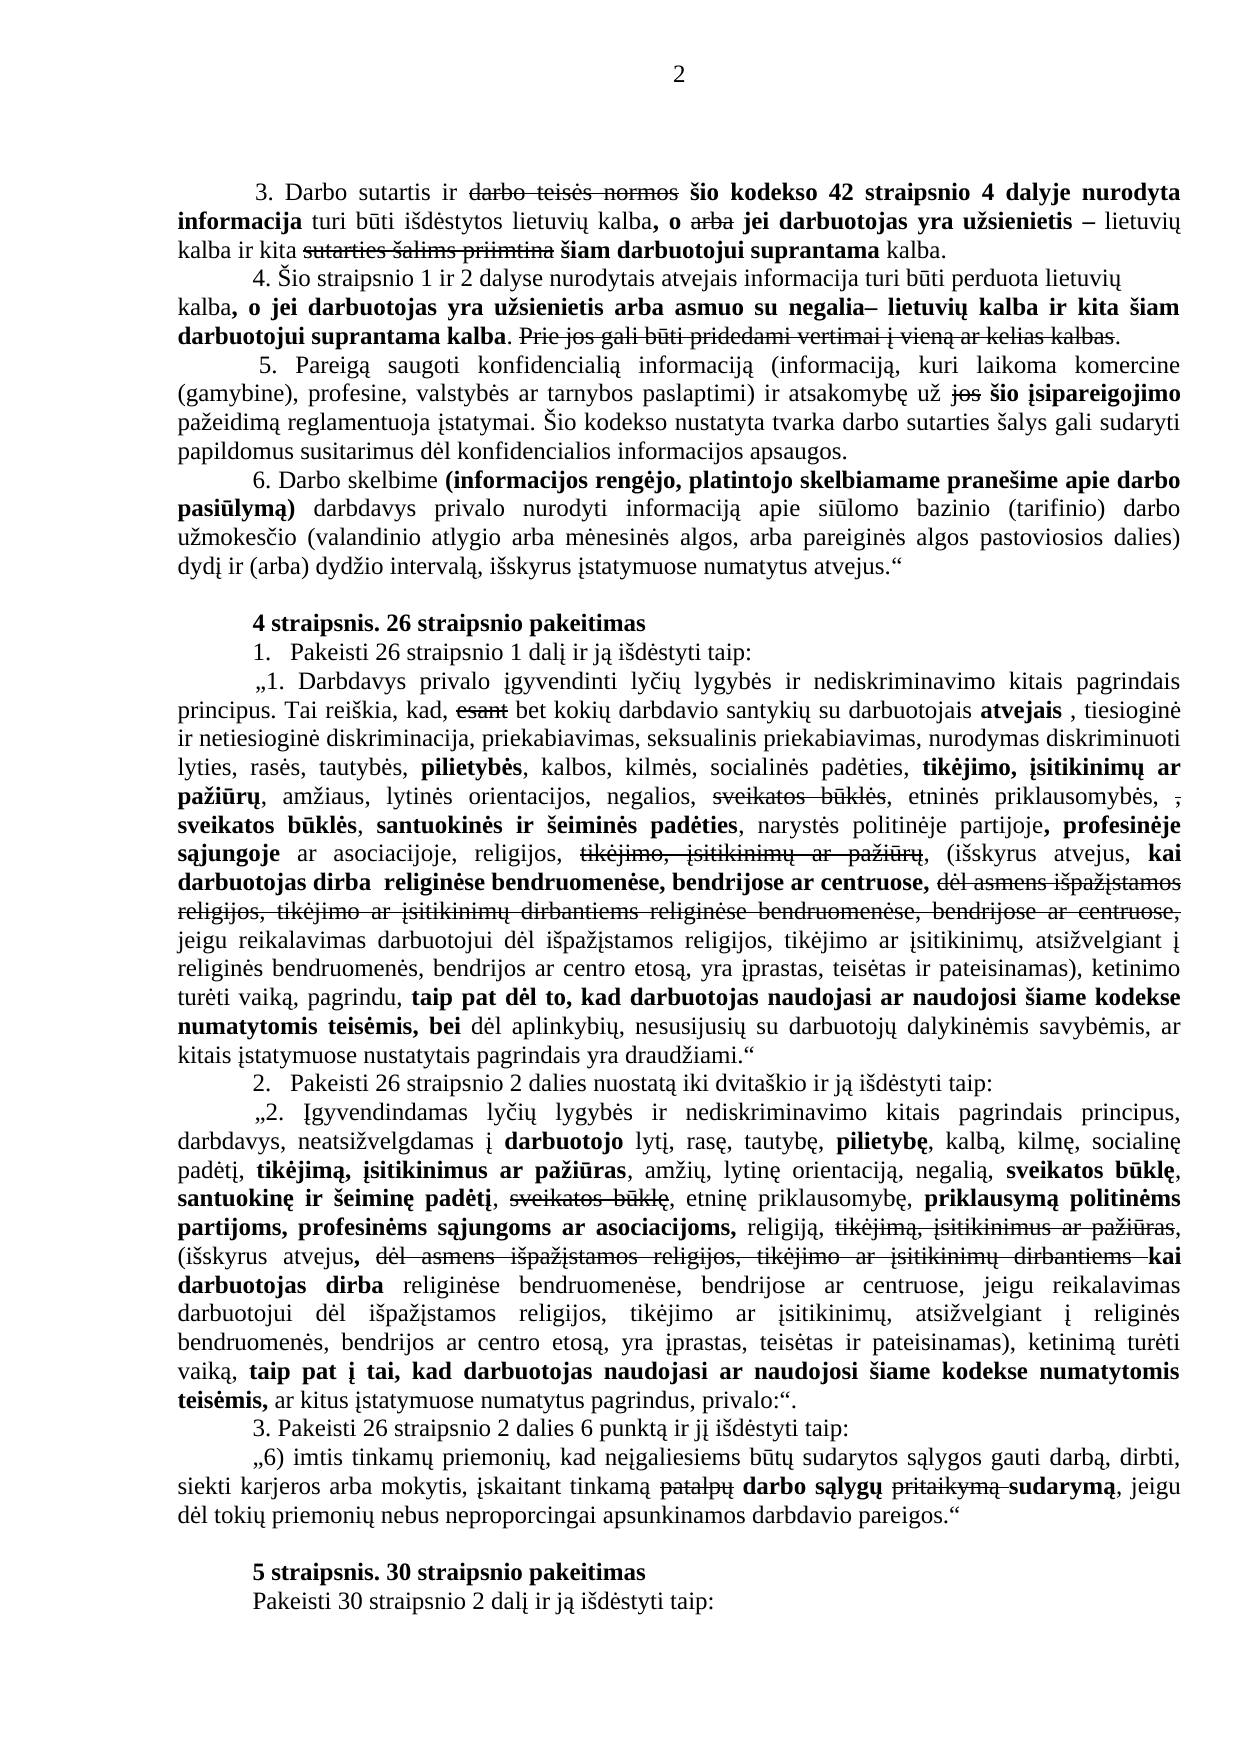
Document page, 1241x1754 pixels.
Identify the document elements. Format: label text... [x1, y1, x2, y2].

text kalba, o jei darbuotojas yra užsienietis arba asmuo su negalia– lietuvių kalba ir kita šiam darbuotojui suprantama kalba. Prie jos gali būti pridedami vertimai į vieną ar kelias kalbas. [177, 292, 1181, 350]
text 2. Pakeisti 26 straipsnio 2 dalies nuostatą iki dvitaškio ir ją išdėstyti taip: [252, 1068, 1181, 1097]
text „2. Įgyvendindamas lyčių lygybės ir nediskriminavimo kitais pagrindais principus, darbdavys, neatsižvelgdamas į darbuotojo lytį, rasę, tautybę, pilietybę, kalbą, kilmę, socialinę padėtį, tikėjimą, įsitikinimus ar pažiūras, amžių, lytinę orientaciją, negalią, sveikatos būklę, santuokinę ir šeiminę padėtį, sveikatos būklę, etninę priklausomybę, priklausymą politinėms partijoms, profesinėms sąjungoms ar asociacijoms, religiją, tikėjimą, įsitikinimus ar pažiūras, (išskyrus atvejus, dėl asmens išpažįstamos religijos, tikėjimo ar įsitikinimų dirbantiems kai darbuotojas dirba religinėse bendruomenėse, bendrijose ar centruose, jeigu reikalavimas darbuotojui dėl išpažįstamos religijos, tikėjimo ar įsitikinimų, atsižvelgiant į religinės bendruomenės, bendrijos ar centro etosą, yra įprastas, teisėtas ir pateisinamas), ketinimą turėti vaiką, taip pat į tai, kad darbuotojas naudojasi ar naudojosi šiame kodekse numatytomis teisėmis, ar kitus įstatymuose numatytus pagrindus, privalo:“. [177, 1097, 1181, 1413]
text 5. Pareigą saugoti konfidencialią informaciją (informaciją, kuri laikoma komercine (gamybine), profesine, valstybės ar tarnybos paslaptimi) ir atsakomybę už jos šio įsipareigojimo pažeidimą reglamentuoja įstatymai. Šio kodekso nustatyta tvarka darbo sutarties šalys gali sudaryti papildomus susitarimus dėl konfidencialios informacijos apsaugos. [177, 350, 1181, 465]
text 4. Šio straipsnio 1 ir 2 dalyse nurodytais atvejais informacija turi būti perduota lietuvių [252, 263, 1181, 292]
text 1. Pakeisti 26 straipsnio 1 dalį ir ją išdėstyti taip: [252, 637, 1181, 666]
text 3. Pakeisti 26 straipsnio 2 dalies 6 punktą ir jį išdėstyti taip: [177, 1413, 1181, 1442]
text 3. Darbo sutartis ir darbo teisės normos šio kodekso 42 straipsnio 4 dalyje nurodyta informacija turi būti išdėstytos lietuvių kalba, o arba jei darbuotojas yra užsienietis – lietuvių kalba ir kita sutarties šalims priimtina šiam darbuotojui suprantama kalba. [177, 177, 1181, 263]
text „6) imtis tinkamų priemonių, kad neįgaliesiems būtų sudarytos sąlygos gauti darbą, dirbti, siekti karjeros arba mokytis, įskaitant tinkamą patalpų darbo sąlygų pritaikymą sudarymą, jeigu dėl tokių priemonių nebus neproporcingai apsunkinamos darbdavio pareigos.“ [177, 1442, 1181, 1528]
text Pakeisti 30 straipsnio 2 dalį ir ją išdėstyti taip: [177, 1586, 1181, 1615]
text 5 straipsnis. 30 straipsnio pakeitimas [177, 1557, 1181, 1586]
text 6. Darbo skelbime (informacijos rengėjo, platintojo skelbiamame pranešime apie darbo pasiūlymą) darbdavys privalo nurodyti informaciją apie siūlomo bazinio (tarifinio) darbo užmokesčio (valandinio atlygio arba mėnesinės algos, arba pareiginės algos pastoviosios dalies) dydį ir (arba) dydžio intervalą, išskyrus įstatymuose numatytus atvejus.“ [177, 465, 1181, 580]
text „1. Darbdavys privalo įgyvendinti lyčių lygybės ir nediskriminavimo kitais pagrindais principus. Tai reiškia, kad, esant bet kokių darbdavio santykių su darbuotojais atvejais , tiesioginė ir netiesioginė diskriminacija, priekabiavimas, seksualinis priekabiavimas, nurodymas diskriminuoti lyties, rasės, tautybės, pilietybės, kalbos, kilmės, socialinės padėties, tikėjimo, įsitikinimų ar pažiūrų, amžiaus, lytinės orientacijos, negalios, sveikatos būklės, etninės priklausomybės, , sveikatos būklės, santuokinės ir šeiminės padėties, narystės politinėje partijoje, profesinėje sąjungoje ar asociacijoje, religijos, tikėjimo, įsitikinimų ar pažiūrų, (išskyrus atvejus, kai darbuotojas dirba religinėse bendruomenėse, bendrijose ar centruose, dėl asmens išpažįstamos religijos, tikėjimo ar įsitikinimų dirbantiems religinėse bendruomenėse, bendrijose ar centruose, jeigu reikalavimas darbuotojui dėl išpažįstamos religijos, tikėjimo ar įsitikinimų, atsižvelgiant į religinės bendruomenės, bendrijos ar centro etosą, yra įprastas, teisėtas ir pateisinamas), ketinimo turėti vaiką, pagrindu, taip pat dėl to, kad darbuotojas naudojasi ar naudojosi šiame kodekse numatytomis teisėmis, bei dėl aplinkybių, nesusijusių su darbuotojų dalykinėmis savybėmis, ar kitais įstatymuose nustatytais pagrindais yra draudžiami.“ [177, 913, 1181, 1068]
text 4 straipsnis. 26 straipsnio pakeitimas [177, 608, 1181, 637]
text „1. Darbdavys privalo įgyvendinti lyčių lygybės ir nediskriminavimo kitais pagrindais principus. Tai reiškia, kad, esant bet kokių darbdavio santykių su darbuotojais atvejais , tiesioginė ir netiesioginė diskriminacija, priekabiavimas, seksualinis priekabiavimas, nurodymas diskriminuoti lyties, rasės, tautybės, pilietybės, kalbos, kilmės, socialinės padėties, tikėjimo, įsitikinimų ar pažiūrų, amžiaus, lytinės orientacijos, negalios, sveikatos būklės, etninės priklausomybės, , sveikatos būklės, santuokinės ir šeiminės padėties, narystės politinėje partijoje, profesinėje sąjungoje ar asociacijoje, religijos, tikėjimo, įsitikinimų ar pažiūrų, (išskyrus atvejus, kai darbuotojas dirba religinėse bendruomenėse, bendrijose ar centruose, dėl asmens išpažįstamos religijos, tikėjimo ar įsitikinimų dirbantiems religinėse bendruomenėse, bendrijose ar centruose, jeigu reikalavimas darbuotojui dėl išpažįstamos religijos, tikėjimo ar įsitikinimų, atsižvelgiant į religinės bendruomenės, bendrijos ar centro etosą, yra įprastas, teisėtas ir pateisinamas), ketinimo turėti vaiką, pagrindu, taip pat dėl to, kad darbuotojas naudojasi ar naudojosi šiame kodekse numatytomis teisėmis, bei dėl aplinkybių, nesusijusių su darbuotojų dalykinėmis savybėmis, ar kitais įstatymuose nustatytais pagrindais yra draudžiami.“ [177, 666, 1181, 912]
